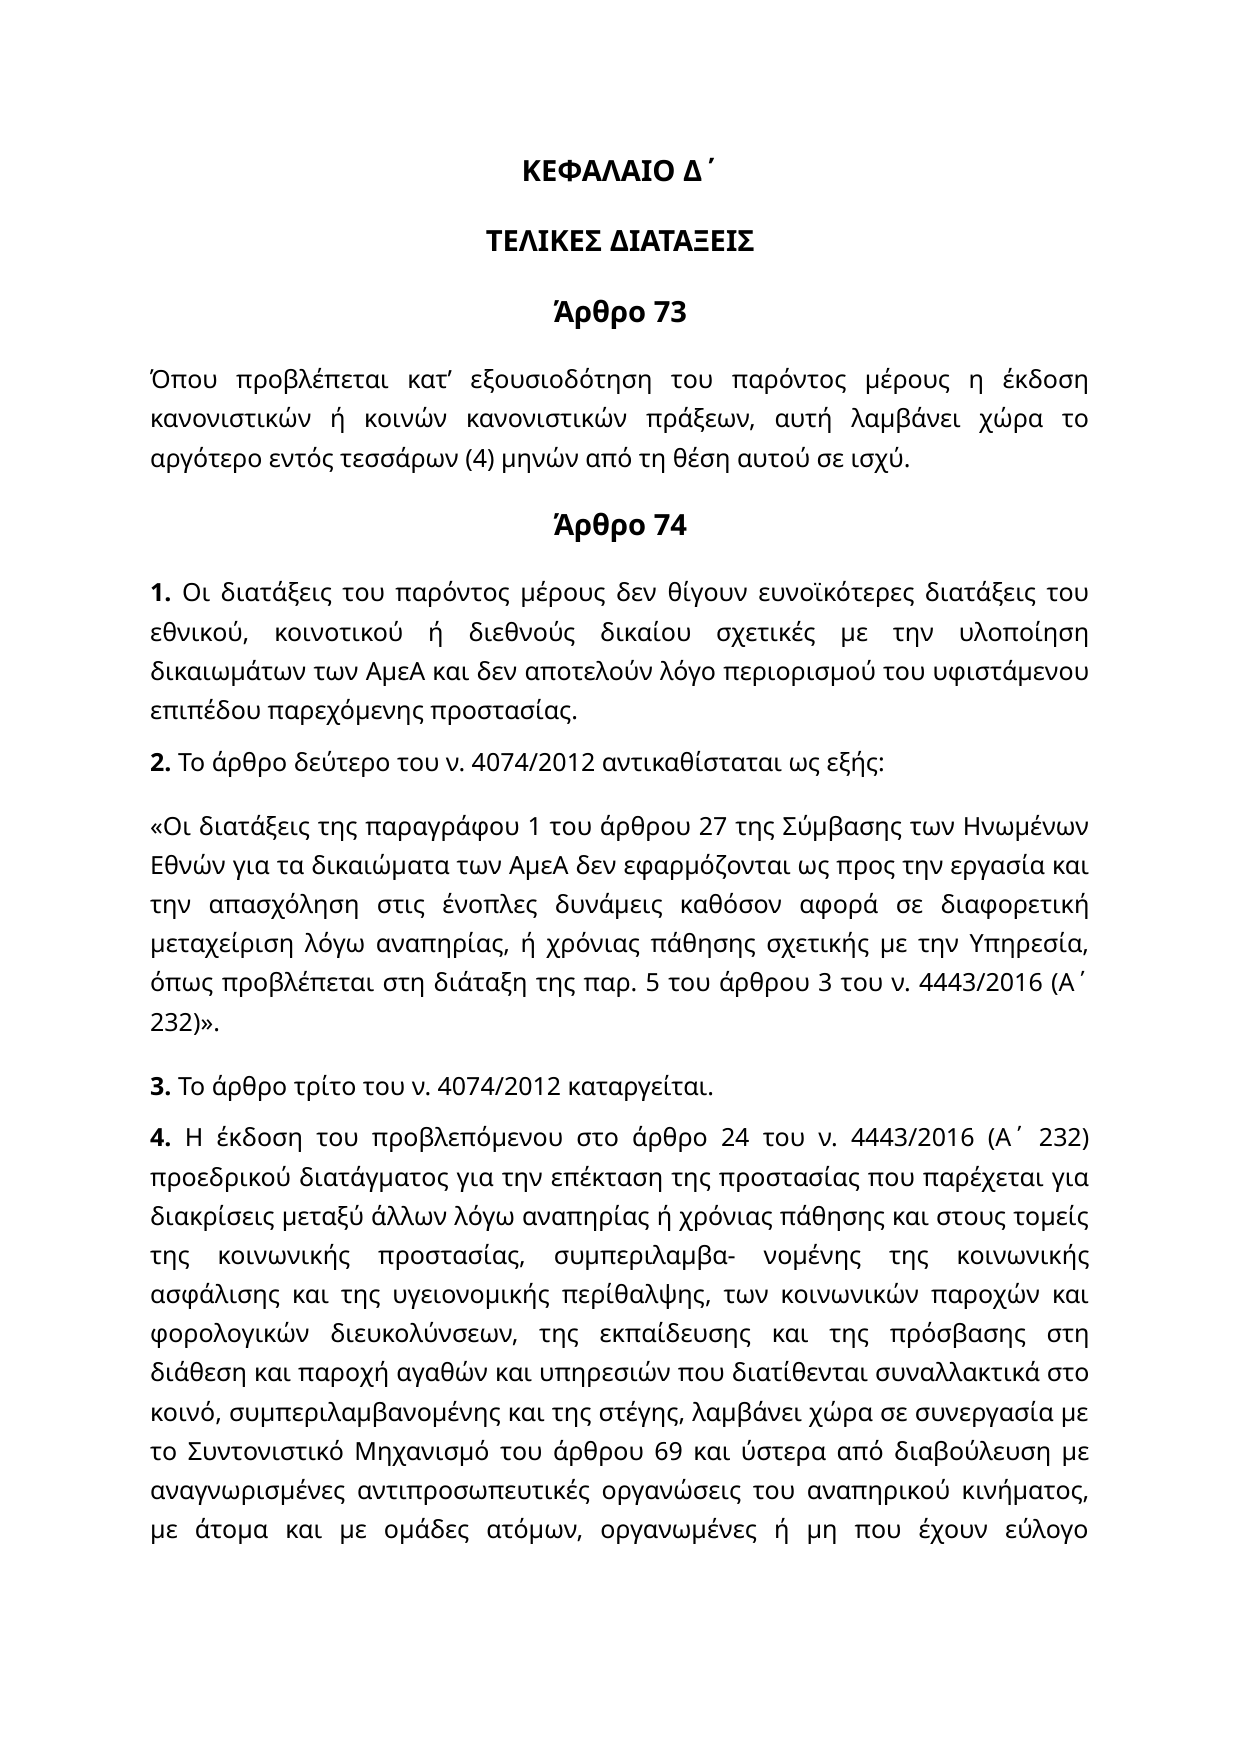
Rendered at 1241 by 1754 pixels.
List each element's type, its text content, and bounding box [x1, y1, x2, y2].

text 4. Η έκδοση του προβλεπόμενου στο άρθρο 24 του ν. 4443/2016 (Α΄ 232) προεδρικού διατάγματος για την επέκταση της προστασίας που παρέχεται για διακρίσεις μεταξύ άλλων λόγω αναπηρίας ή χρόνιας πάθησης και στους τομείς της κοινωνικής προστασίας, συμπεριλαμβα- νομένης της κοινωνικής ασφάλισης και της υγειονομικής περίθαλψης, των κοινωνικών παροχών και φορολογικών διευκολύνσεων, της εκπαίδευσης και της πρόσβασης στη διάθεση και παροχή αγαθών και υπηρεσιών που διατίθενται συναλλακτικά στο κοινό, συμπεριλαμβανομένης και της στέγης, λαμβάνει χώρα σε συνεργασία με το Συντονιστικό Μηχανισμό του άρθρου 69 και ύστερα από διαβούλευση με αναγνωρισμένες αντιπροσωπευτικές οργανώσεις του αναπηρικού κινήματος, με άτομα και με ομάδες ατόμων, οργανωμένες ή μη που έχουν εύλογο [150, 1120, 1090, 1546]
subtitle Άρθρο 74 [150, 504, 1090, 544]
text Όπου προβλέπεται κατ’ εξουσιοδότηση του παρόντος μέρους η έκδοση κανονιστικών ή κοινών κανονιστικών πράξεων, αυτή λαμβάνει χώρα το αργότερο εντός τεσσάρων (4) μηνών από τη θέση αυτού σε ισχύ. [150, 362, 1090, 474]
text 2. Το άρθρο δεύτερο του ν. 4074/2012 αντικαθίσταται ως εξής: [150, 744, 1090, 778]
text «Οι διατάξεις της παραγράφου 1 του άρθρου 27 της Σύμβασης των Ηνωμένων Εθνών για τα δικαιώματα των ΑμεΑ δεν εφαρμόζονται ως προς την εργασία και την απασχόληση στις ένοπλες δυνάμεις καθόσον αφορά σε διαφορετική μεταχείριση λόγω αναπηρίας, ή χρόνιας πάθησης σχετικής με την Υπηρεσία, όπως προβλέπεται στη διάταξη της παρ. 5 του άρθρου 3 του ν. 4443/2016 (Α΄ 232)». [150, 808, 1090, 1038]
text 1. Οι διατάξεις του παρόντος μέρους δεν θίγουν ευνοϊκότερες διατάξεις του εθνικού, κοινοτικού ή διεθνούς δικαίου σχετικές με την υλοποίηση δικαιωμάτων των ΑμεΑ και δεν αποτελούν λόγο περιορισμού του υφιστάμενου επιπέδου παρεχόμενης προστασίας. [150, 575, 1090, 727]
subtitle ΚΕΦΑΛΑΙΟ Δ΄ [150, 150, 1090, 190]
text 3. Το άρθρο τρίτο του ν. 4074/2012 καταργείται. [150, 1068, 1090, 1102]
subtitle ΤΕΛΙΚΕΣ ΔΙΑΤΑΞΕΙΣ [150, 221, 1090, 260]
subtitle Άρθρο 73 [150, 291, 1090, 331]
